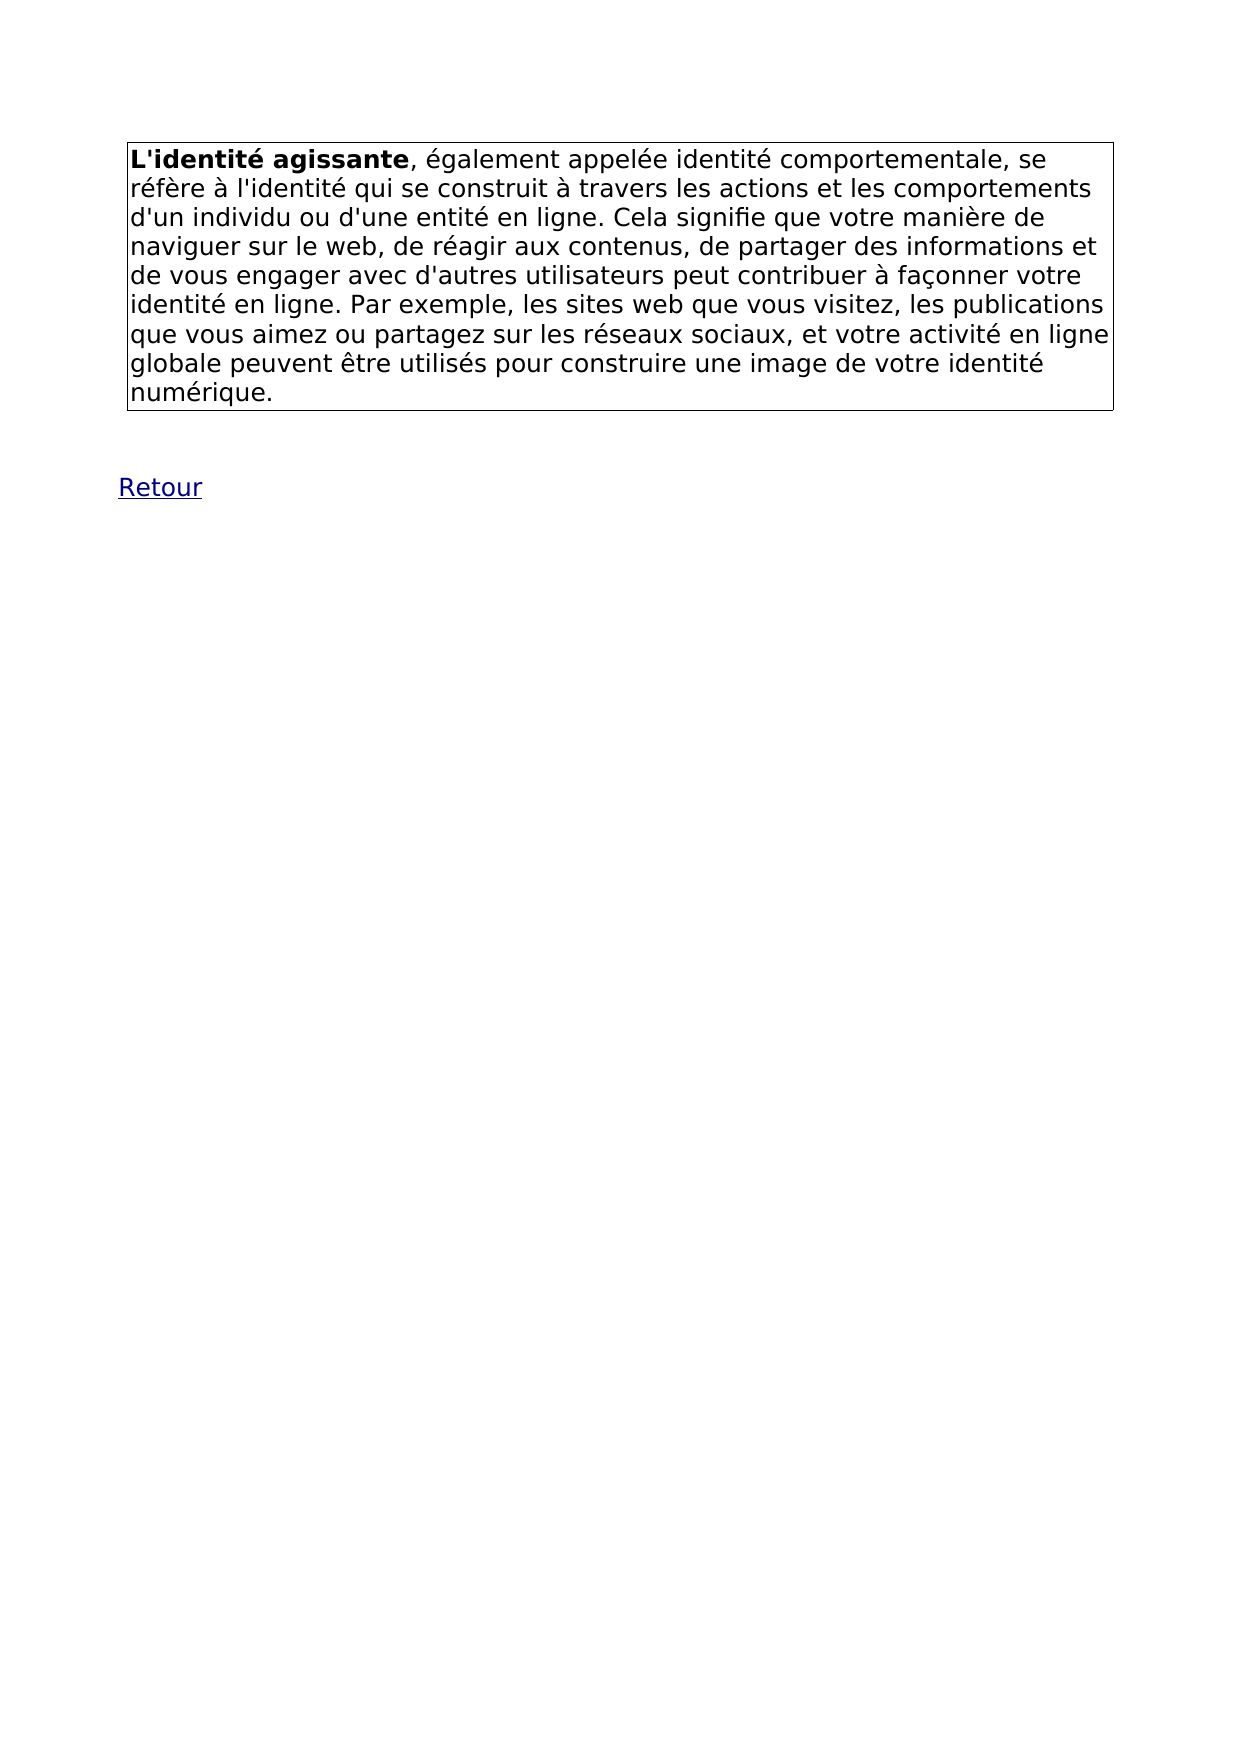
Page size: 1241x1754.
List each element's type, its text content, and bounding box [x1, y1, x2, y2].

table_header L'identité agissante, également appelée identité comportementale, se réfère à l'identité qui se construit à travers les actions et les comportements d'un individu ou d'une entité en ligne. Cela signifie que votre manière de naviguer sur le web, de réagir aux contenus, de partager des informations et de vous engager avec d'autres utilisateurs peut contribuer à façonner votre identité en ligne. Par exemple, les sites web que vous visitez, les publications que vous aimez ou partagez sur les réseaux sociaux, et votre activité en ligne globale peuvent être utilisés pour construire une image de votre identité numérique. [128, 143, 1113, 410]
text Retour [118, 473, 1122, 502]
